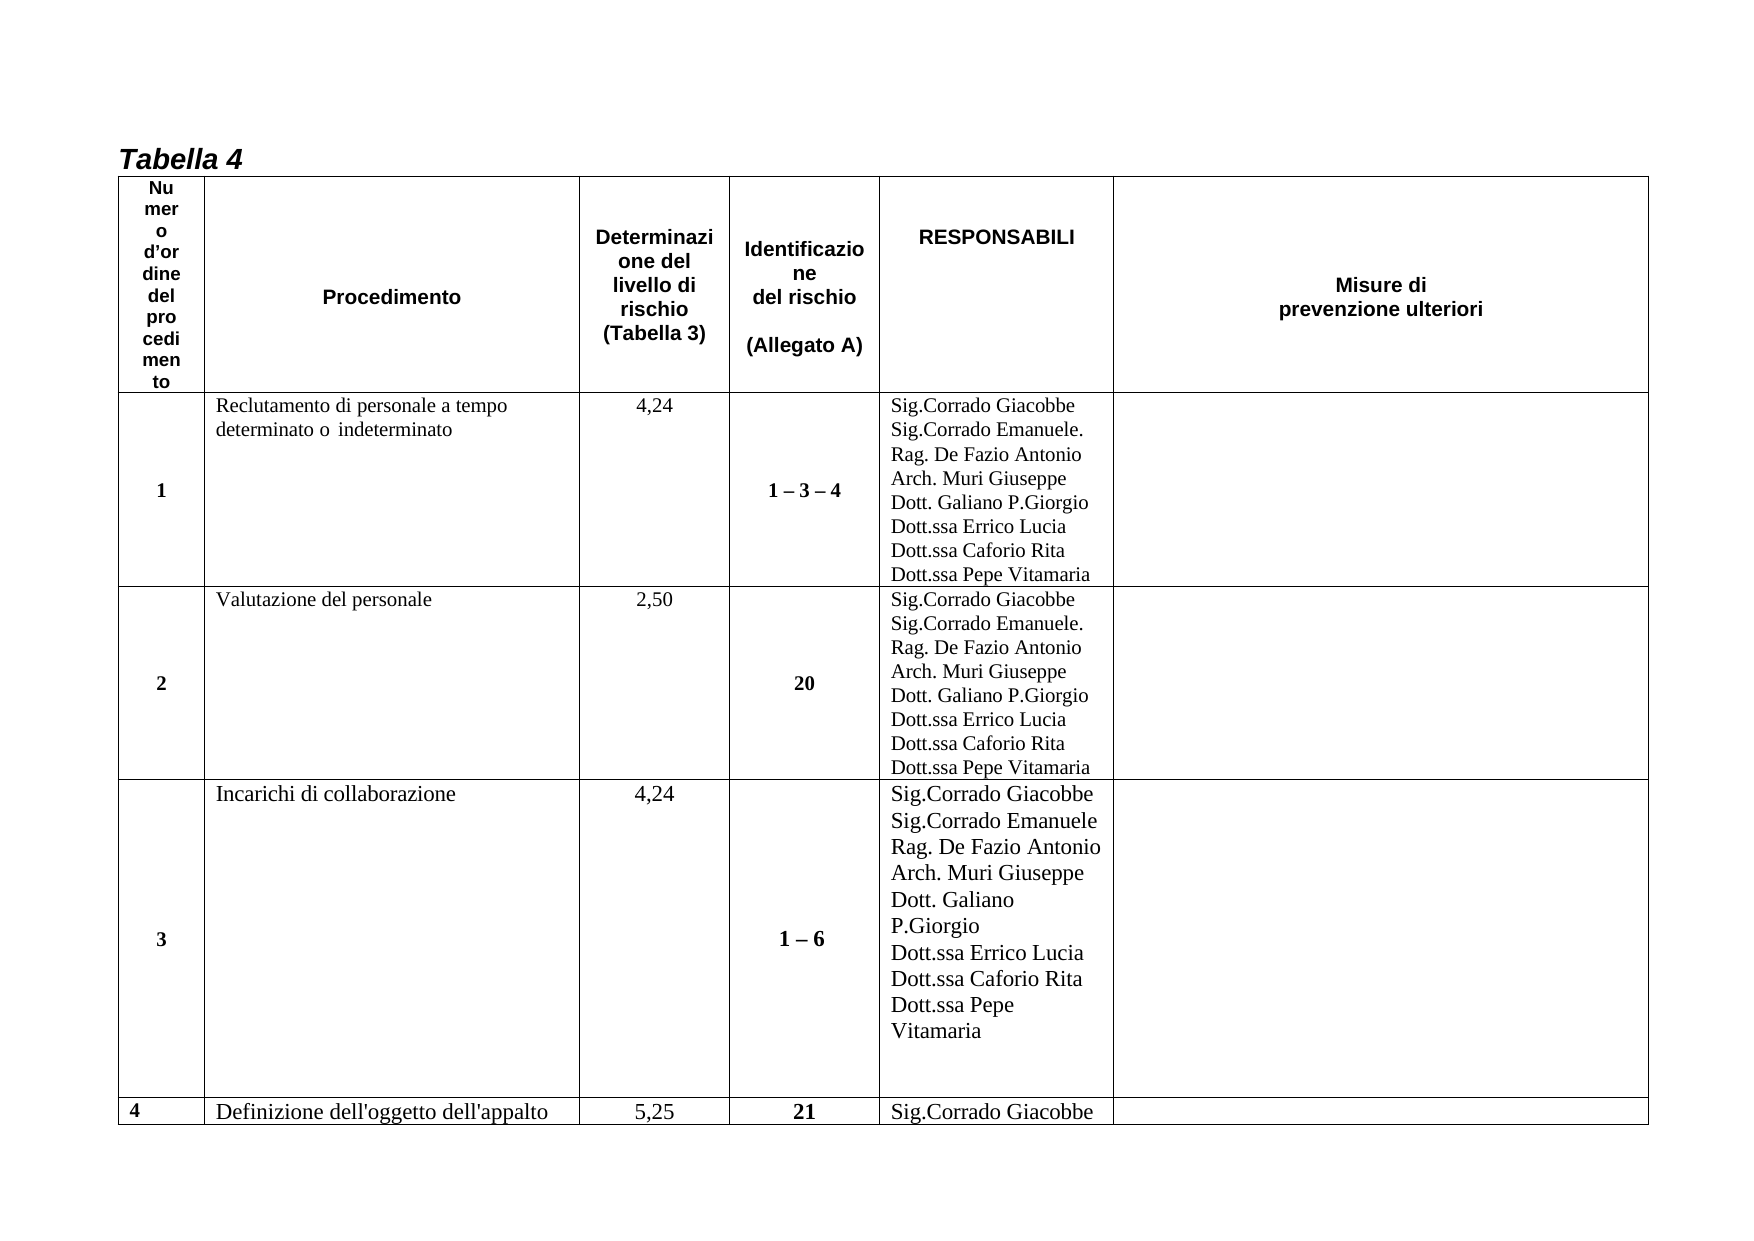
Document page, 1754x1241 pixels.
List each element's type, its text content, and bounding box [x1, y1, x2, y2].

text Tabella 4 [118, 142, 1636, 176]
table_header Procedimento [205, 177, 579, 392]
table_cell 4,24 [580, 393, 729, 586]
table_cell 2,50 [580, 587, 729, 779]
table_cell Sig.Corrado Giacobbe Sig.Corrado Emanuele. Rag. De Fazio Antonio Arch. Muri Giuseppe Dott. Galiano P.Giorgio Dott.ssa Errico Lucia Dott.ssa Caforio Rita Dott.ssa Pepe Vitamaria [880, 393, 1113, 586]
table_cell [1114, 393, 1648, 586]
table_cell 1 – 3 – 4 [730, 393, 879, 586]
table_cell Sig.Corrado Giacobbe [880, 1098, 1113, 1124]
table_cell Definizione dell'oggetto dell'appalto [205, 1098, 579, 1124]
table_cell Sig.Corrado Giacobbe Sig.Corrado Emanuele. Rag. De Fazio Antonio Arch. Muri Giuseppe Dott. Galiano P.Giorgio Dott.ssa Errico Lucia Dott.ssa Caforio Rita Dott.ssa Pepe Vitamaria [880, 587, 1113, 779]
table_cell [1114, 587, 1648, 779]
table_header Determinazione del livello di rischio (Tabella 3) [580, 177, 729, 392]
table_cell 2 [119, 587, 204, 779]
table_cell 20 [730, 587, 879, 779]
table_cell 1 – 6 [730, 780, 879, 1097]
table_cell 21 [730, 1098, 879, 1124]
table_header Identificazione del rischio (Allegato A) [730, 177, 879, 392]
table_cell 5,25 [580, 1098, 729, 1124]
table_cell 4,24 [580, 780, 729, 1097]
table_cell Sig.Corrado Giacobbe Sig.Corrado Emanuele Rag. De Fazio Antonio Arch. Muri Giuseppe Dott. Galiano P.Giorgio Dott.ssa Errico Lucia Dott.ssa Caforio Rita Dott.ssa Pepe Vitamaria [880, 780, 1113, 1097]
table_header RESPONSABILI [880, 177, 1113, 392]
table_cell [1114, 1098, 1648, 1124]
table_cell Incarichi di collaborazione [205, 780, 579, 1097]
table_header Numero d’ordine del procedimento [119, 177, 204, 392]
table_cell Reclutamento di personale a tempo determinato o indeterminato [205, 393, 579, 586]
table_cell [1114, 780, 1648, 1097]
table_cell 4 [119, 1098, 204, 1124]
table_cell 3 [119, 780, 204, 1097]
table_cell Valutazione del personale [205, 587, 579, 779]
table_cell 1 [119, 393, 204, 586]
table_header Misure di prevenzione ulteriori [1114, 177, 1648, 392]
